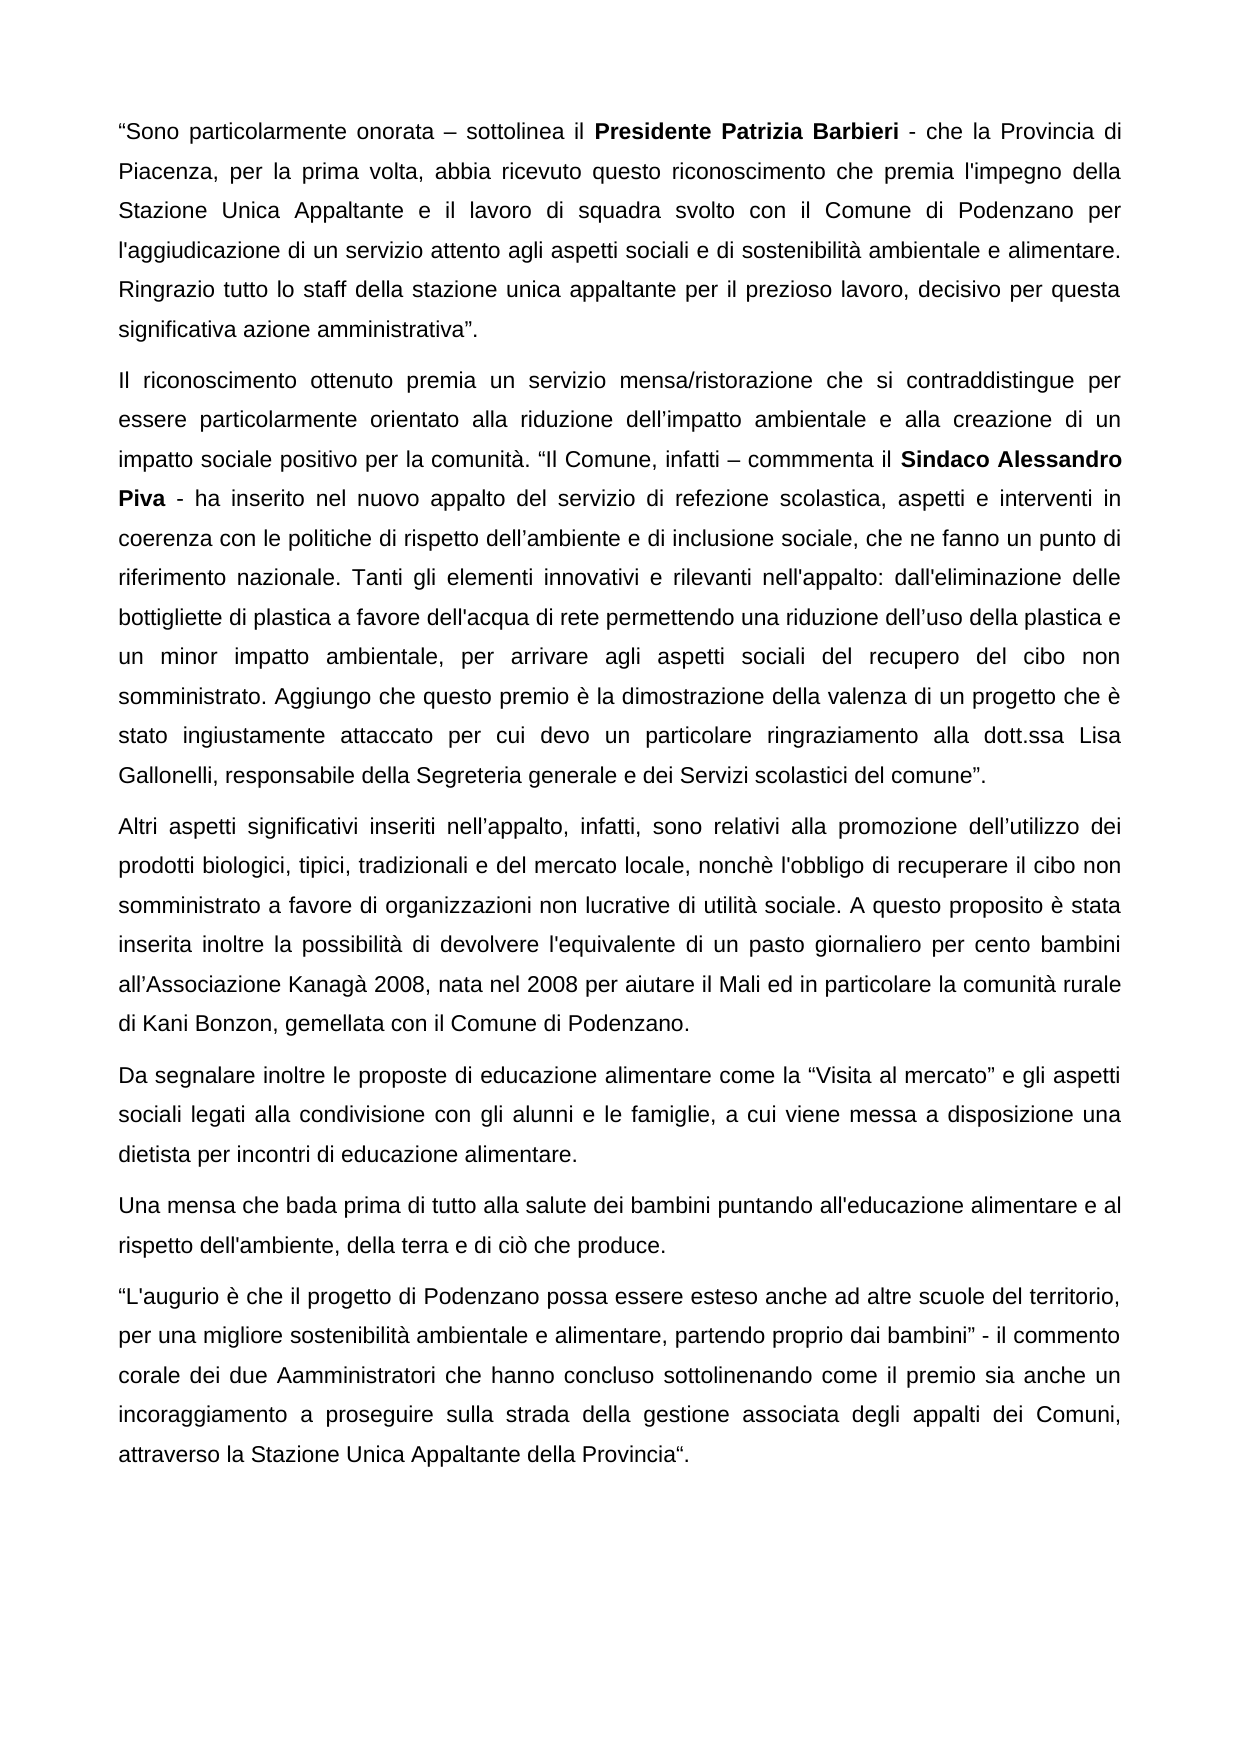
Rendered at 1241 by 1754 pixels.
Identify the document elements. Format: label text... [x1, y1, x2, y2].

text Il riconoscimento ottenuto premia un servizio mensa/ristorazione che si contraddistingue per essere particolarmente orientato alla riduzione dell’impatto ambientale e alla creazione di un impatto sociale positivo per la comunità. “Il Comune, infatti – commmenta il Sindaco Alessandro Piva - ha inserito nel nuovo appalto del servizio di refezione scolastica, aspetti e interventi in coerenza con le politiche di rispetto dell’ambiente e di inclusione sociale, che ne fanno un punto di riferimento nazionale. Tanti gli elementi innovativi e rilevanti nell'appalto: dall'eliminazione delle bottigliette di plastica a favore dell'acqua di rete permettendo una riduzione dell’uso della plastica e un minor impatto ambientale, per arrivare agli aspetti sociali del recupero del cibo non somministrato. Aggiungo che questo premio è la dimostrazione della valenza di un progetto che è stato ingiustamente attaccato per cui devo un particolare ringraziamento alla dott.ssa Lisa Gallonelli, responsabile della Segreteria generale e dei Servizi scolastici del comune”. [118, 367, 1122, 788]
text “L'augurio è che il progetto di Podenzano possa essere esteso anche ad altre scuole del territorio, per una migliore sostenibilità ambientale e alimentare, partendo proprio dai bambini” - il commento corale dei due Aamministratori che hanno concluso sottolinenando come il premio sia anche un incoraggiamento a proseguire sulla strada della gestione associata degli appalti dei Comuni, attraverso la Stazione Unica Appaltante della Provincia“. [118, 1283, 1122, 1467]
text Una mensa che bada prima di tutto alla salute dei bambini puntando all'educazione alimentare e al rispetto dell'ambiente, della terra e di ciò che produce. [118, 1192, 1122, 1258]
text Altri aspetti significativi inseriti nell’appalto, infatti, sono relativi alla promozione dell’utilizzo dei prodotti biologici, tipici, tradizionali e del mercato locale, nonchè l'obbligo di recuperare il cibo non somministrato a favore di organizzazioni non lucrative di utilità sociale. A questo proposito è stata inserita inoltre la possibilità di devolvere l'equivalente di un pasto giornaliero per cento bambini all’Associazione Kanagà 2008, nata nel 2008 per aiutare il Mali ed in particolare la comunità rurale di Kani Bonzon, gemellata con il Comune di Podenzano. [118, 813, 1122, 1037]
text Da segnalare inoltre le proposte di educazione alimentare come la “Visita al mercato” e gli aspetti sociali legati alla condivisione con gli alunni e le famiglie, a cui viene messa a disposizione una dietista per incontri di educazione alimentare. [118, 1062, 1122, 1167]
text “Sono particolarmente onorata – sottolinea il Presidente Patrizia Barbieri - che la Provincia di Piacenza, per la prima volta, abbia ricevuto questo riconoscimento che premia l'impegno della Stazione Unica Appaltante e il lavoro di squadra svolto con il Comune di Podenzano per l'aggiudicazione di un servizio attento agli aspetti sociali e di sostenibilità ambientale e alimentare. Ringrazio tutto lo staff della stazione unica appaltante per il prezioso lavoro, decisivo per questa significativa azione amministrativa”. [118, 118, 1122, 342]
